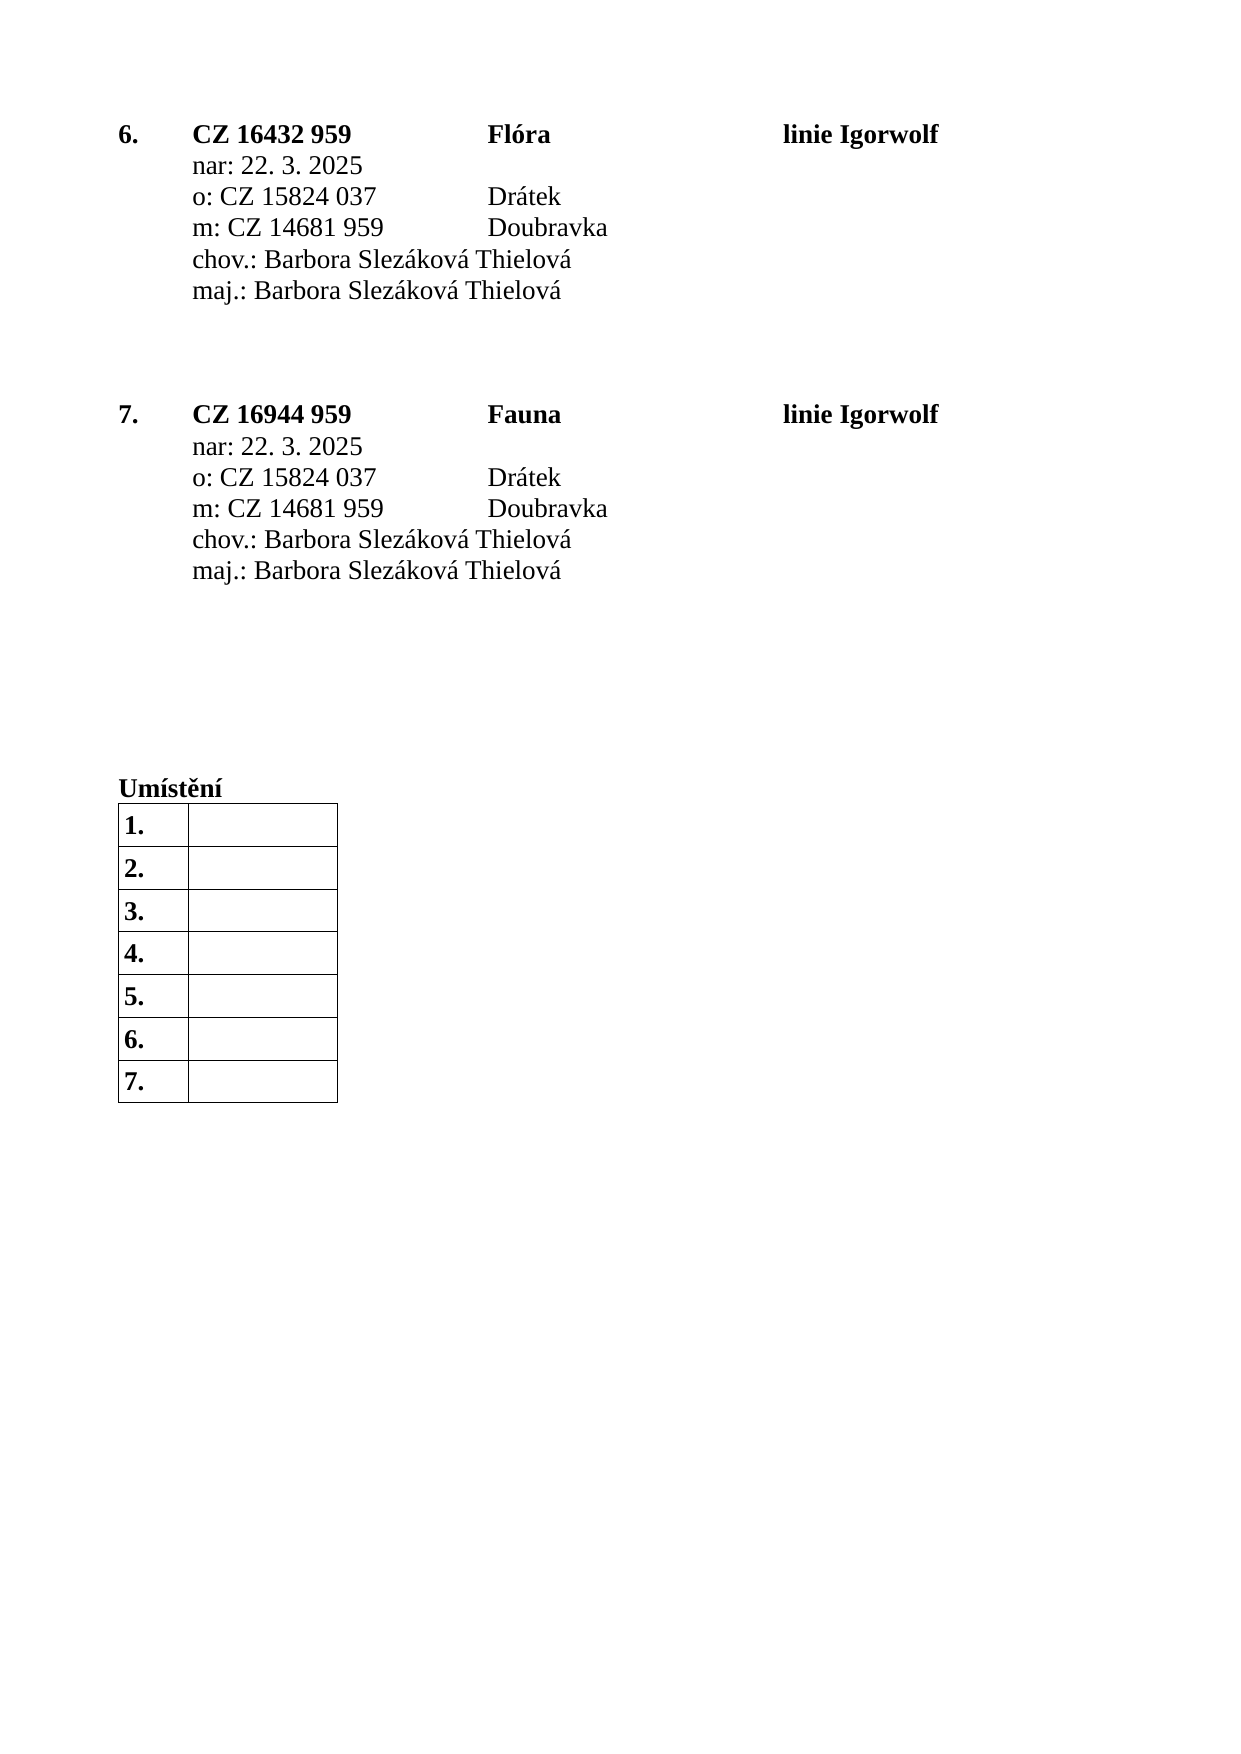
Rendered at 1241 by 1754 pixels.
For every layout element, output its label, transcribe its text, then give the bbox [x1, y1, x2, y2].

table_cell 3. [119, 890, 188, 931]
table_header [189, 804, 337, 846]
text Umístění [118, 772, 1122, 803]
table_cell [189, 890, 337, 931]
table_cell 4. [119, 932, 188, 974]
text m: CZ 14681 959 Doubravka [118, 492, 1122, 523]
text nar: 22. 3. 2025 [118, 149, 1122, 180]
table_cell [189, 975, 337, 1017]
text o: CZ 15824 037 Drátek [118, 180, 1122, 212]
table_cell [189, 1061, 337, 1102]
text 6. CZ 16432 959 Flóra linie Igorwolf [118, 118, 1122, 149]
table_cell [189, 847, 337, 889]
text 7. CZ 16944 959 Fauna linie Igorwolf [118, 398, 1122, 429]
text m: CZ 14681 959 Doubravka chov.: Barbora Slezáková Thielová [118, 212, 1122, 274]
text chov.: Barbora Slezáková Thielová [118, 523, 1122, 554]
table_header 1. [119, 804, 188, 846]
text nar: 22. 3. 2025 [118, 429, 1122, 461]
table_cell [189, 932, 337, 974]
text o: CZ 15824 037 Drátek [118, 461, 1122, 492]
text maj.: Barbora Slezáková Thielová [118, 554, 1122, 585]
table_cell 5. [119, 975, 188, 1017]
table_cell 2. [119, 847, 188, 889]
table_cell [189, 1018, 337, 1059]
table_cell 6. [119, 1018, 188, 1059]
text maj.: Barbora Slezáková Thielová [118, 274, 1122, 305]
table_cell 7. [119, 1061, 188, 1102]
